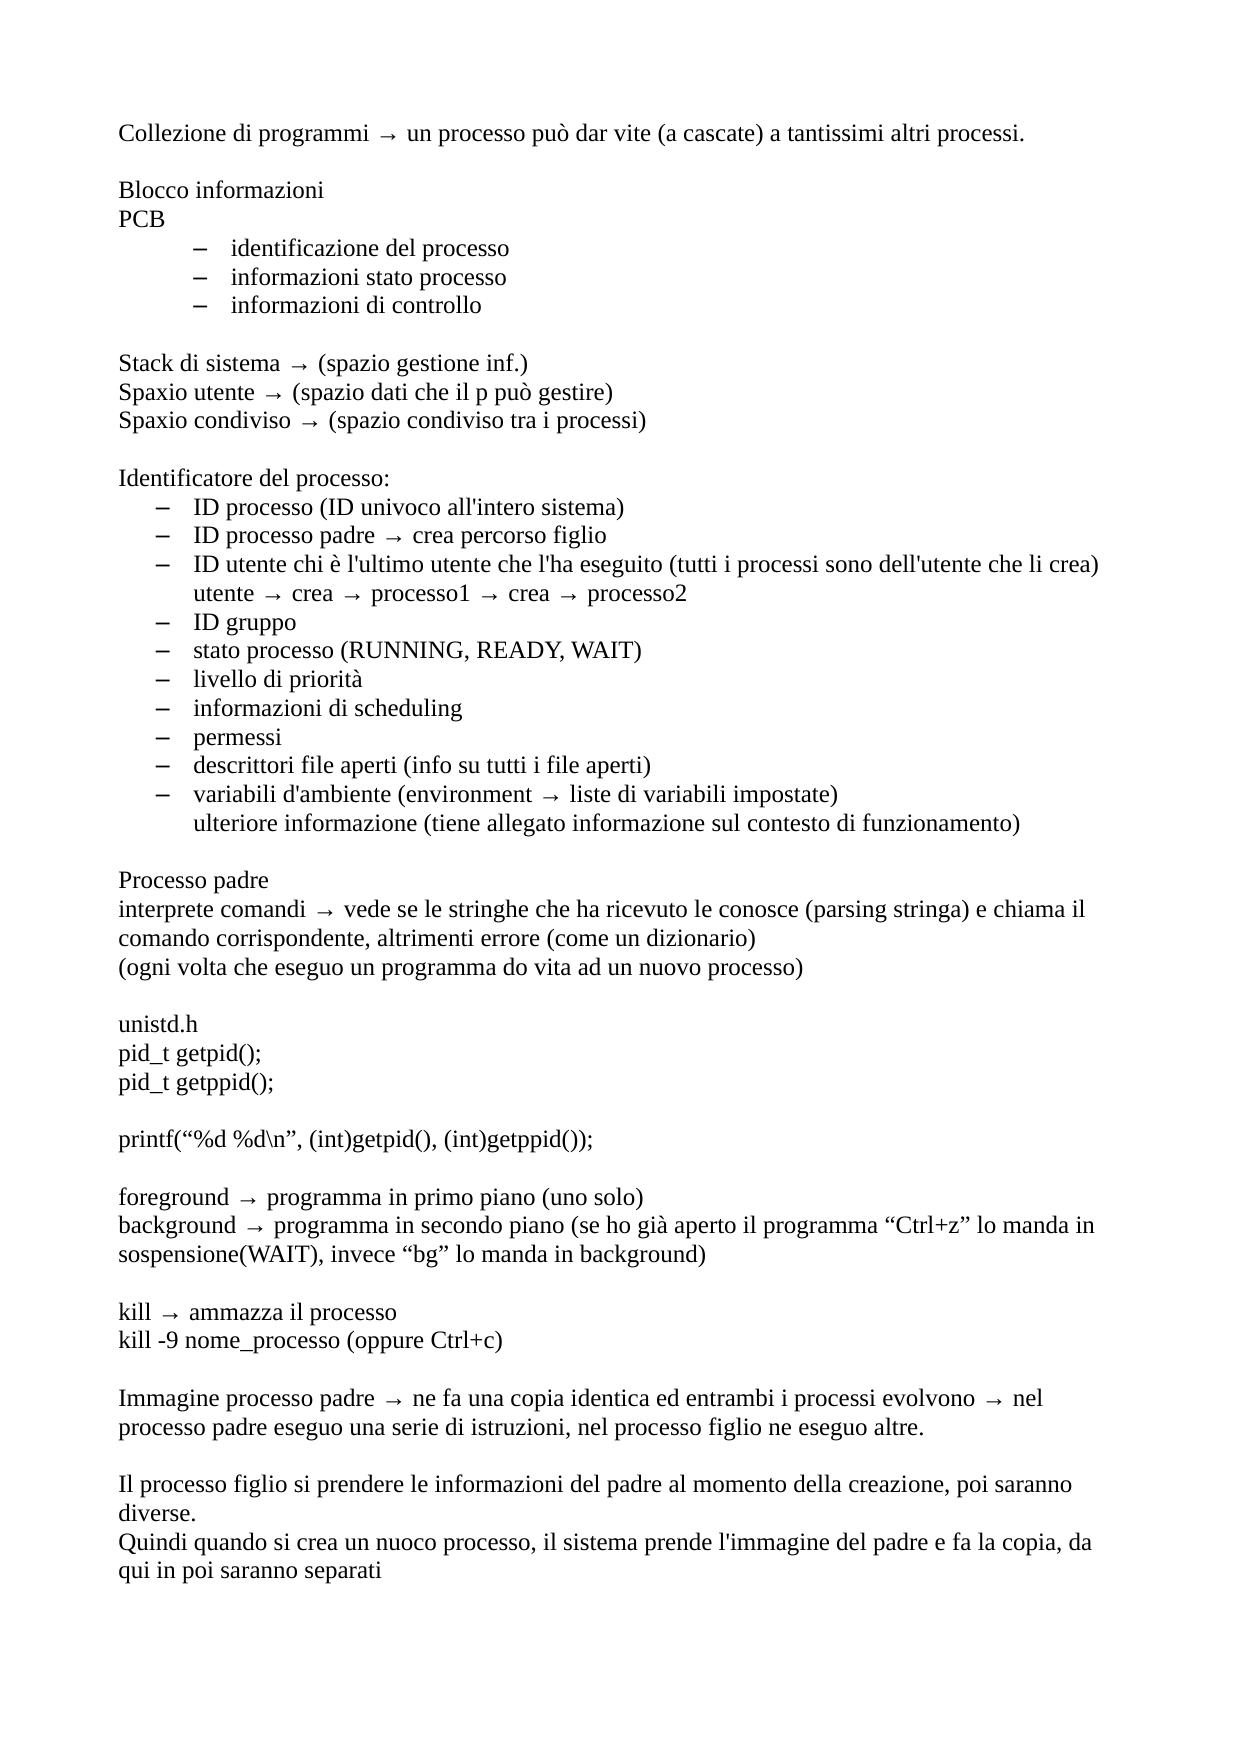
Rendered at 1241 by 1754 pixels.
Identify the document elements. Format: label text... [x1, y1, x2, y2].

text pid_t getppid(); [118, 1067, 1122, 1096]
list identificazione del processo [193, 233, 1122, 262]
list ID utente chi è l'ultimo utente che l'ha eseguito (tutti i processi sono dell'utente che li crea) [156, 549, 1122, 578]
list descrittori file aperti (info su tutti i file aperti) [156, 751, 1122, 779]
list variabili d'ambiente (environment → liste di variabili impostate) [156, 779, 1122, 808]
text Spaxio condiviso → (spazio condiviso tra i processi) [118, 406, 1122, 434]
list ID processo (ID univoco all'intero sistema) [156, 492, 1122, 521]
text foreground → programma in primo piano (uno solo) [118, 1182, 1122, 1211]
list stato processo (RUNNING, READY, WAIT) [156, 636, 1122, 664]
text pid_t getpid(); [118, 1038, 1122, 1067]
text interprete comandi → vede se le stringhe che ha ricevuto le conosce (parsing stringa) e chiama il comando corrispondente, altrimenti errore (come un dizionario) [118, 894, 1122, 952]
list permessi [156, 722, 1122, 751]
list informazioni di controllo [193, 291, 1122, 319]
text PCB [118, 204, 1122, 233]
text (ogni volta che eseguo un programma do vita ad un nuovo processo) [118, 952, 1122, 981]
text Blocco informazioni [118, 176, 1122, 204]
text Stack di sistema → (spazio gestione inf.) [118, 348, 1122, 377]
text Immagine processo padre → ne fa una copia identica ed entrambi i processi evolvono → nel processo padre eseguo una serie di istruzioni, nel processo figlio ne eseguo altre. [118, 1383, 1122, 1441]
list utente → crea → processo1 → crea → processo2 [156, 578, 1122, 607]
list informazioni di scheduling [156, 693, 1122, 722]
list livello di priorità [156, 664, 1122, 693]
text Identificatore del processo: [118, 463, 1122, 492]
list ulteriore informazione (tiene allegato informazione sul contesto di funzionamento) [156, 808, 1122, 837]
list ID gruppo [156, 607, 1122, 636]
text printf(“%d %d\n”, (int)getpid(), (int)getppid()); [118, 1124, 1122, 1153]
text Spaxio utente → (spazio dati che il p può gestire) [118, 377, 1122, 406]
text Quindi quando si crea un nuoco processo, il sistema prende l'immagine del padre e fa la copia, da qui in poi saranno separati [118, 1527, 1122, 1584]
text unistd.h [118, 1009, 1122, 1038]
text kill → ammazza il processo [118, 1297, 1122, 1326]
list informazioni stato processo [193, 262, 1122, 291]
text Processo padre [118, 866, 1122, 894]
text Collezione di programmi → un processo può dar vite (a cascate) a tantissimi altri processi. [118, 118, 1122, 147]
text Il processo figlio si prendere le informazioni del padre al momento della creazione, poi saranno diverse. [118, 1469, 1122, 1527]
text background → programma in secondo piano (se ho già aperto il programma “Ctrl+z” lo manda in sospensione(WAIT), invece “bg” lo manda in background) [118, 1211, 1122, 1268]
list ID processo padre → crea percorso figlio [156, 521, 1122, 549]
text kill -9 nome_processo (oppure Ctrl+c) [118, 1326, 1122, 1354]
